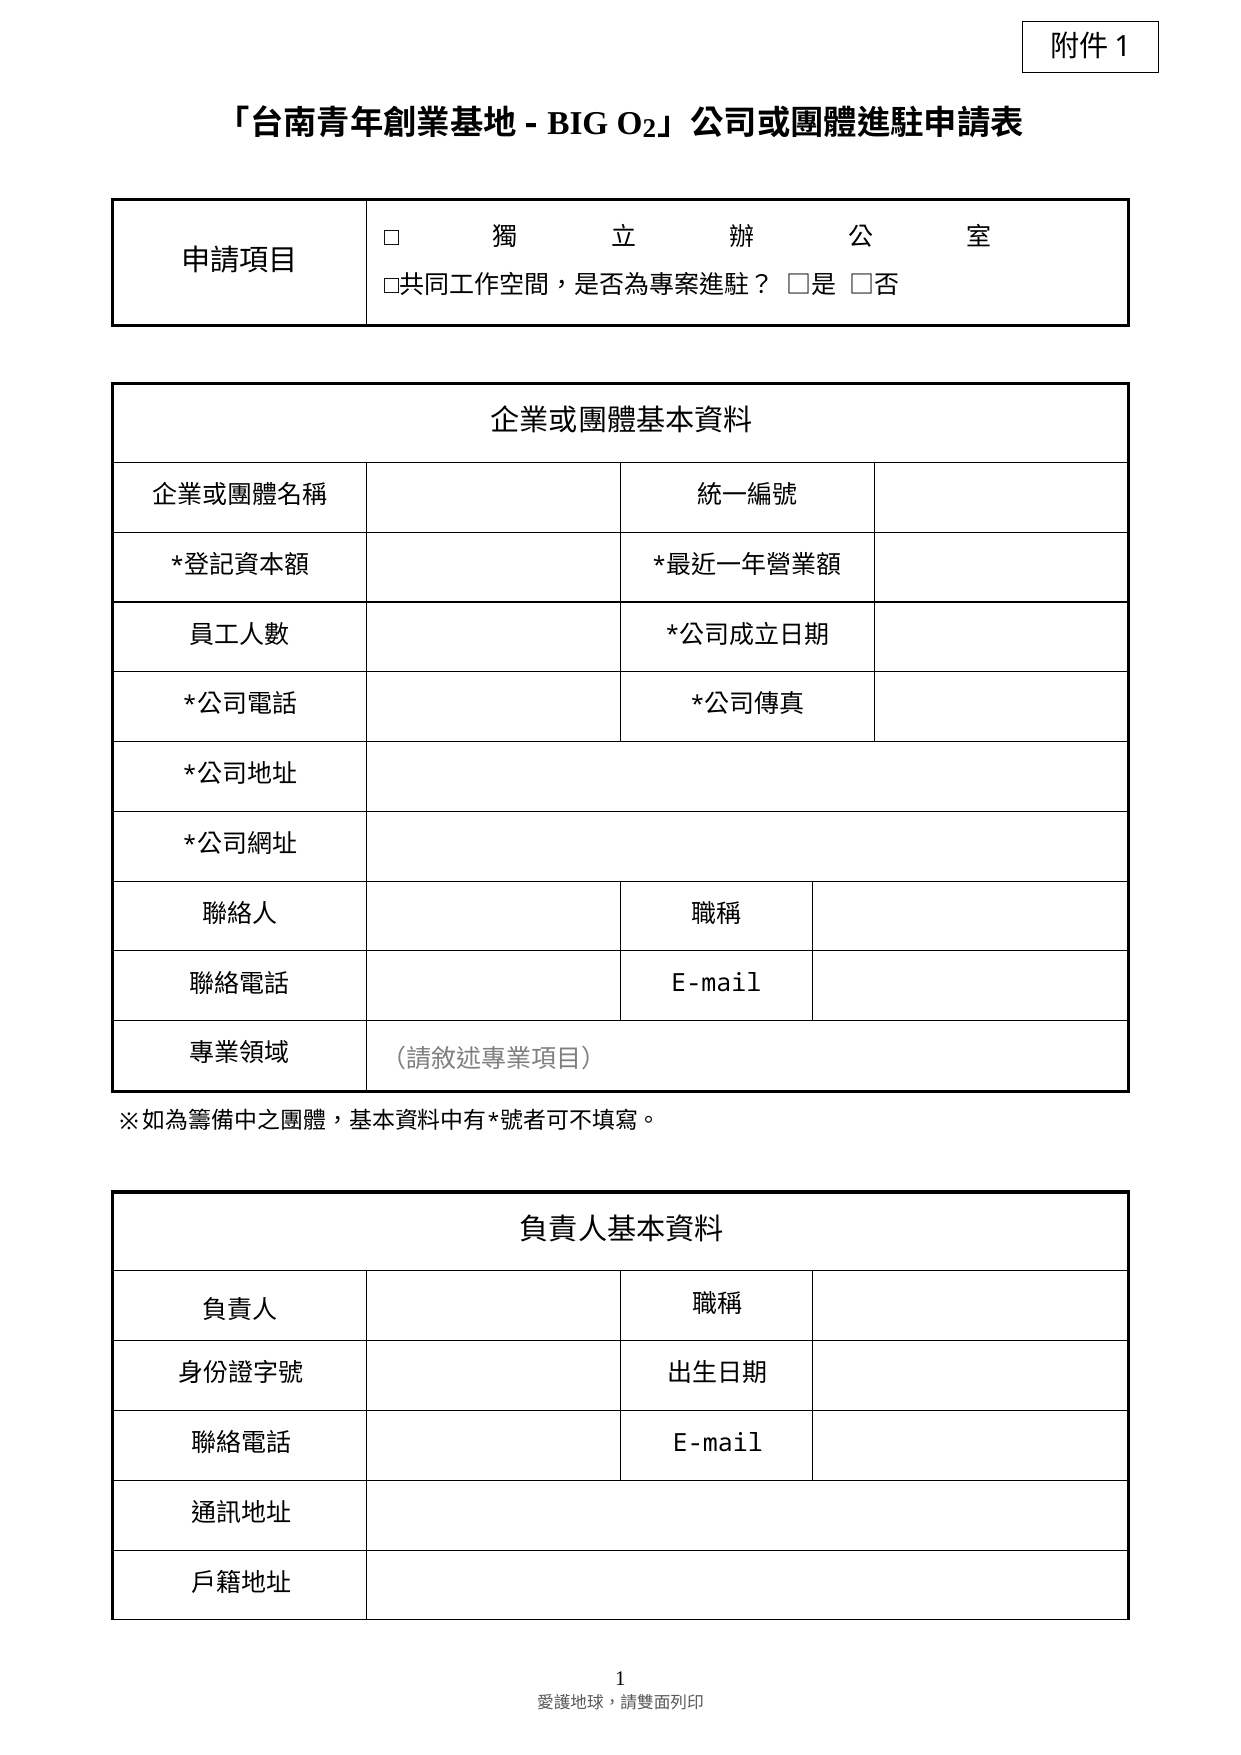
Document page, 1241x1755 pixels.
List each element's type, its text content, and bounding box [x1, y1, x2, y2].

table_cell [367, 1271, 620, 1340]
table_cell 出生日期 [621, 1341, 812, 1410]
table_cell *公司網址 [114, 812, 366, 881]
table_cell （請敘述專業項目） [367, 1021, 1127, 1090]
table_cell [875, 672, 1127, 741]
text 「台南青年創業基地-BIG O2」公司或團體進駐申請表 [118, 96, 1122, 144]
table_cell 負責人 [114, 1271, 366, 1340]
table_cell *公司地址 [114, 742, 366, 811]
table_cell [367, 812, 1127, 881]
table_cell [112, 327, 1128, 382]
text 附件1 [1038, 29, 1143, 63]
table_cell [367, 882, 620, 950]
table_cell 職稱 [621, 882, 812, 950]
table_cell [367, 463, 620, 532]
table_cell [367, 1411, 620, 1480]
table_cell *公司電話 [114, 672, 366, 741]
table_cell [367, 672, 620, 741]
table_cell [875, 603, 1127, 671]
text [1023, 22, 1158, 72]
table_cell [813, 1271, 1127, 1340]
table_cell *登記資本額 [114, 533, 366, 601]
table_header 申請項目 [114, 201, 366, 324]
table_cell [875, 463, 1127, 532]
table_cell *公司傳真 [621, 672, 874, 741]
table_cell 統一編號 [621, 463, 874, 532]
table_cell 身份證字號 [114, 1341, 366, 1410]
table_cell [112, 1147, 1128, 1190]
table_cell 聯絡電話 [114, 951, 366, 1020]
table_cell [813, 1411, 1127, 1480]
table_cell 聯絡人 [114, 882, 366, 950]
table_cell [367, 1481, 1127, 1549]
table_cell ※如為籌備中之團體，基本資料中有*號者可不填寫。 [112, 1093, 1128, 1147]
table_cell [875, 533, 1127, 601]
table_header □獨立辦公室 □共同工作空間，是否為專案進駐？ □是 □否 [367, 201, 1127, 324]
table_cell 負責人基本資料 [114, 1194, 1127, 1270]
table_cell [813, 951, 1127, 1020]
table_cell 聯絡電話 [114, 1411, 366, 1480]
table_cell 專業領域 [114, 1021, 366, 1090]
table_cell 企業或團體基本資料 [114, 385, 1127, 462]
table_cell *公司成立日期 [621, 603, 874, 671]
table_cell [367, 533, 620, 601]
table_cell 戶籍地址 [114, 1551, 366, 1619]
table_cell [367, 603, 620, 671]
table_cell *最近一年營業額 [621, 533, 874, 601]
table_cell 企業或團體名稱 [114, 463, 366, 532]
table_cell 員工人數 [114, 603, 366, 671]
table_cell [367, 742, 1127, 811]
table_cell E-mail [621, 951, 812, 1020]
table_cell [813, 1341, 1127, 1410]
table_cell [367, 1551, 1127, 1619]
table_cell 職稱 [621, 1271, 812, 1340]
table_cell [367, 1341, 620, 1410]
table_cell [813, 882, 1127, 950]
table_cell E-mail [621, 1411, 812, 1480]
table_cell 通訊地址 [114, 1481, 366, 1549]
table_cell [367, 951, 620, 1020]
